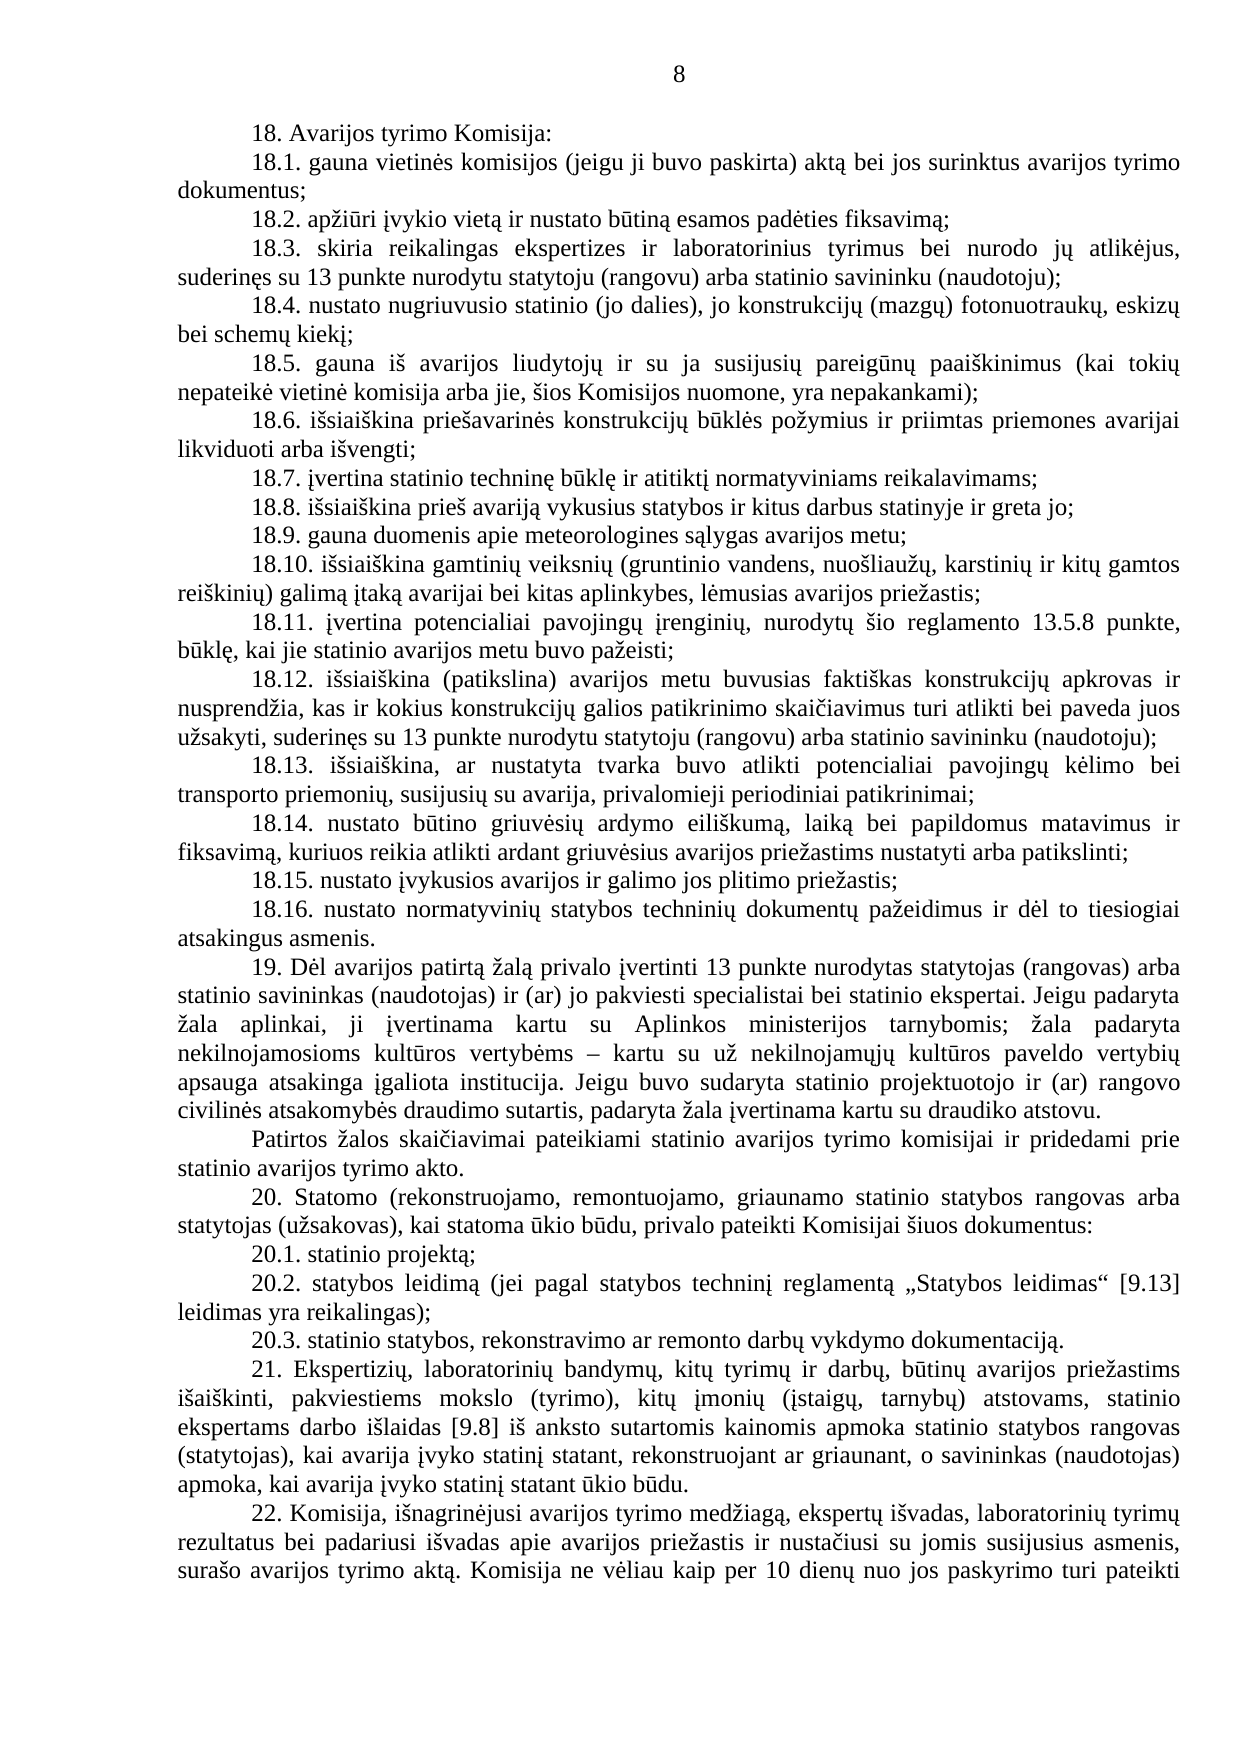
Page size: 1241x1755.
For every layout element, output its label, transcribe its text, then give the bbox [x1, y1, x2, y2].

text 18.1. gauna vietinės komisijos (jeigu ji buvo paskirta) aktą bei jos surinktus avarijos tyrimo dokumentus; [177, 147, 1181, 204]
text 18.9. gauna duomenis apie meteorologines sąlygas avarijos metu; [177, 521, 1181, 549]
text Patirtos žalos skaičiavimai pateikiami statinio avarijos tyrimo komisijai ir pridedami prie statinio avarijos tyrimo akto. [177, 1124, 1181, 1182]
text 18.12. išsiaiškina (patikslina) avarijos metu buvusias faktiškas konstrukcijų apkrovas ir nusprendžia, kas ir kokius konstrukcijų galios patikrinimo skaičiavimus turi atlikti bei paveda juos užsakyti, suderinęs su 13 punkte nurodytu statytoju (rangovu) arba statinio savininku (naudotoju); [177, 664, 1181, 751]
text 18.4. nustato nugriuvusio statinio (jo dalies), jo konstrukcijų (mazgų) fotonuotraukų, eskizų bei schemų kiekį; [177, 291, 1181, 348]
text 18.8. išsiaiškina prieš avariją vykusius statybos ir kitus darbus statinyje ir greta jo; [177, 492, 1181, 521]
text 20.3. statinio statybos, rekonstravimo ar remonto darbų vykdymo dokumentaciją. [177, 1326, 1181, 1354]
text 18.16. nustato normatyvinių statybos techninių dokumentų pažeidimus ir dėl to tiesiogiai atsakingus asmenis. [177, 894, 1181, 952]
text 20. Statomo (rekonstruojamo, remontuojamo, griaunamo statinio statybos rangovas arba statytojas (užsakovas), kai statoma ūkio būdu, privalo pateikti Komisijai šiuos dokumentus: [177, 1182, 1181, 1239]
text 19. Dėl avarijos patirtą žalą privalo įvertinti 13 punkte nurodytas statytojas (rangovas) arba statinio savininkas (naudotojas) ir (ar) jo pakviesti specialistai bei statinio ekspertai. Jeigu padaryta žala aplinkai, ji įvertinama kartu su Aplinkos ministerijos tarnybomis; žala padaryta nekilnojamosioms kultūros vertybėms – kartu su už nekilnojamųjų kultūros paveldo vertybių apsauga atsakinga įgaliota institucija. Jeigu buvo sudaryta statinio projektuotojo ir (ar) rangovo civilinės atsakomybės draudimo sutartis, padaryta žala įvertinama kartu su draudiko atstovu. [177, 952, 1181, 1124]
text 18.2. apžiūri įvykio vietą ir nustato būtiną esamos padėties fiksavimą; [177, 204, 1181, 233]
text 18.15. nustato įvykusios avarijos ir galimo jos plitimo priežastis; [177, 866, 1181, 894]
text 18.11. įvertina potencialiai pavojingų įrenginių, nurodytų šio reglamento 13.5.8 punkte, būklę, kai jie statinio avarijos metu buvo pažeisti; [177, 607, 1181, 664]
text 20.1. statinio projektą; [177, 1239, 1181, 1268]
text 18.10. išsiaiškina gamtinių veiksnių (gruntinio vandens, nuošliaužų, karstinių ir kitų gamtos reiškinių) galimą įtaką avarijai bei kitas aplinkybes, lėmusias avarijos priežastis; [177, 549, 1181, 607]
text 21. Ekspertizių, laboratorinių bandymų, kitų tyrimų ir darbų, būtinų avarijos priežastims išaiškinti, pakviestiems mokslo (tyrimo), kitų įmonių (įstaigų, tarnybų) atstovams, statinio ekspertams darbo išlaidas [9.8] iš anksto sutartomis kainomis apmoka statinio statybos rangovas (statytojas), kai avarija įvyko statinį statant, rekonstruojant ar griaunant, o savininkas (naudotojas) apmoka, kai avarija įvyko statinį statant ūkio būdu. [177, 1354, 1181, 1498]
text 18.13. išsiaiškina, ar nustatyta tvarka buvo atlikti potencialiai pavojingų kėlimo bei transporto priemonių, susijusių su avarija, privalomieji periodiniai patikrinimai; [177, 751, 1181, 808]
text 20.2. statybos leidimą (jei pagal statybos techninį reglamentą „Statybos leidimas“ [9.13] leidimas yra reikalingas); [177, 1268, 1181, 1326]
text 18.3. skiria reikalingas ekspertizes ir laboratorinius tyrimus bei nurodo jų atlikėjus, suderinęs su 13 punkte nurodytu statytoju (rangovu) arba statinio savininku (naudotoju); [177, 233, 1181, 291]
text 18.14. nustato būtino griuvėsių ardymo eiliškumą, laiką bei papildomus matavimus ir fiksavimą, kuriuos reikia atlikti ardant griuvėsius avarijos priežastims nustatyti arba patikslinti; [177, 808, 1181, 866]
text 18. Avarijos tyrimo Komisija: [177, 118, 1181, 147]
text 18.5. gauna iš avarijos liudytojų ir su ja susijusių pareigūnų paaiškinimus (kai tokių nepateikė vietinė komisija arba jie, šios Komisijos nuomone, yra nepakankami); [177, 348, 1181, 406]
text 18.6. išsiaiškina priešavarinės konstrukcijų būklės požymius ir priimtas priemones avarijai likviduoti arba išvengti; [177, 406, 1181, 463]
text 22. Komisija, išnagrinėjusi avarijos tyrimo medžiagą, ekspertų išvadas, laboratorinių tyrimų rezultatus bei padariusi išvadas apie avarijos priežastis ir nustačiusi su jomis susijusius asmenis, surašo avarijos tyrimo aktą. Komisija ne vėliau kaip per 10 dienų nuo jos paskyrimo turi pateikti [177, 1498, 1181, 1584]
text 18.7. įvertina statinio techninę būklę ir atitiktį normatyviniams reikalavimams; [177, 463, 1181, 492]
